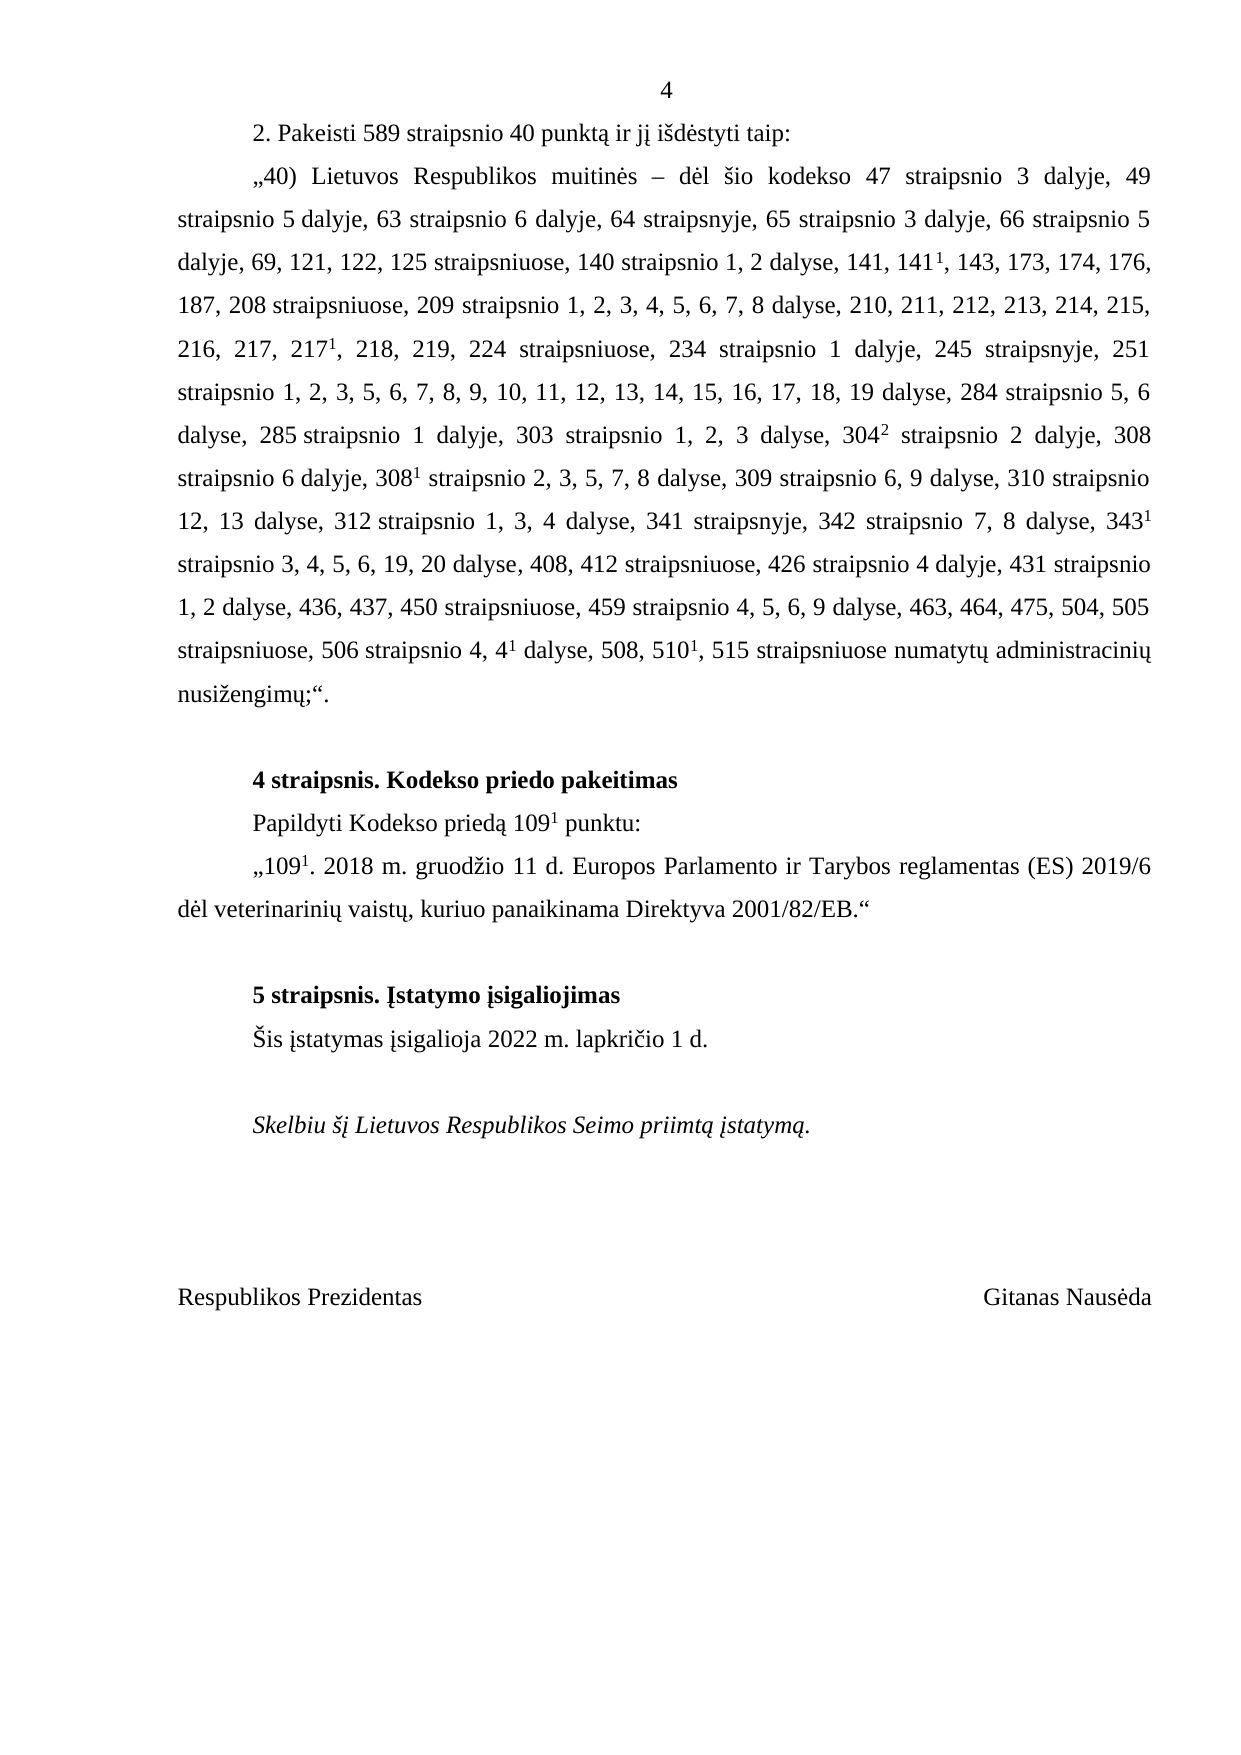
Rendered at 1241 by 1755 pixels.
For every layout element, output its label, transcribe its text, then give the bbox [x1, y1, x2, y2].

text Respublikos Prezidentas Gitanas Nausėda [177, 1282, 1152, 1311]
text Šis įstatymas įsigalioja 2022 m. lapkričio 1 d. [177, 1024, 1152, 1052]
text 5 straipsnis. Įstatymo įsigaliojimas [177, 981, 1152, 1009]
text Skelbiu šį Lietuvos Respublikos Seimo priimtą įstatymą. [177, 1110, 1152, 1139]
text 2. Pakeisti 589 straipsnio 40 punktą ir jį išdėstyti taip: [177, 118, 1152, 147]
text „1091. 2018 m. gruodžio 11 d. Europos Parlamento ir Tarybos reglamentas (ES) 2019/6 dėl veterinarinių vaistų, kuriuo panaikinama Direktyva 2001/82/EB.“ [177, 851, 1152, 923]
text 4 straipsnis. Kodekso priedo pakeitimas [177, 765, 1152, 794]
text Papildyti Kodekso priedą 1091 punktu: [177, 808, 1152, 837]
text „40) Lietuvos Respublikos muitinės – dėl šio kodekso 47 straipsnio 3 dalyje, 49 straipsnio 5 dalyje, 63 straipsnio 6 dalyje, 64 straipsnyje, 65 straipsnio 3 dalyje, 66 straipsnio 5 dalyje, 69, 121, 122, 125 straipsniuose, 140 straipsnio 1, 2 dalyse, 141, 1411, 143, 173, 174, 176, 187, 208 straipsniuose, 209 straipsnio 1, 2, 3, 4, 5, 6, 7, 8 dalyse, 210, 211, 212, 213, 214, 215, 216, 217, 2171, 218, 219, 224 straipsniuose, 234 straipsnio 1 dalyje, 245 straipsnyje, 251 straipsnio 1, 2, 3, 5, 6, 7, 8, 9, 10, 11, 12, 13, 14, 15, 16, 17, 18, 19 dalyse, 284 straipsnio 5, 6 dalyse, 285 straipsnio 1 dalyje, 303 straipsnio 1, 2, 3 dalyse, 3042 straipsnio 2 dalyje, 308 straipsnio 6 dalyje, 3081 straipsnio 2, 3, 5, 7, 8 dalyse, 309 straipsnio 6, 9 dalyse, 310 straipsnio 12, 13 dalyse, 312 straipsnio 1, 3, 4 dalyse, 341 straipsnyje, 342 straipsnio 7, 8 dalyse, 3431 straipsnio 3, 4, 5, 6, 19, 20 dalyse, 408, 412 straipsniuose, 426 straipsnio 4 dalyje, 431 straipsnio 1, 2 dalyse, 436, 437, 450 straipsniuose, 459 straipsnio 4, 5, 6, 9 dalyse, 463, 464, 475, 504, 505 straipsniuose, 506 straipsnio 4, 41 dalyse, 508, 5101, 515 straipsniuose numatytų administracinių nusižengimų;“. [177, 161, 1152, 707]
